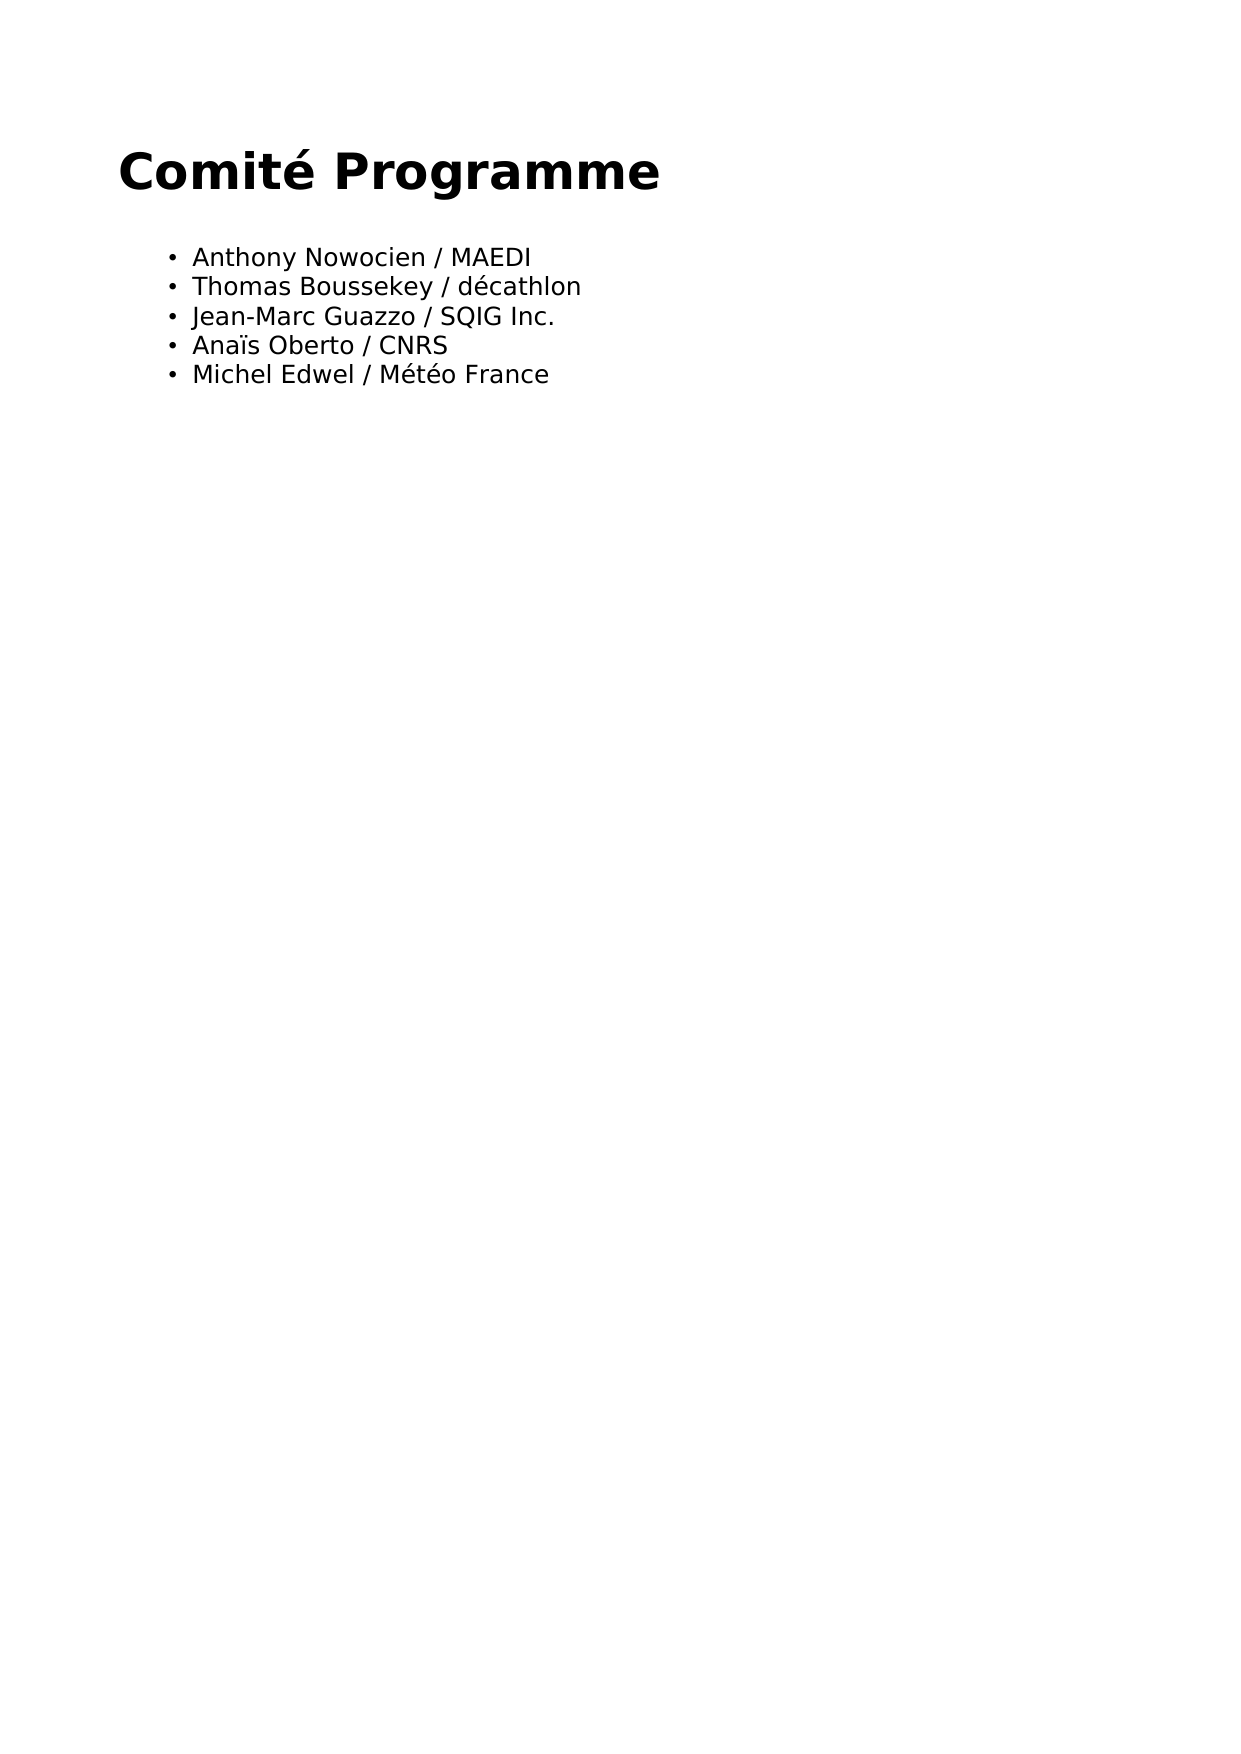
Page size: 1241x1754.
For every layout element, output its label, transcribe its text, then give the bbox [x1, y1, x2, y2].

list Jean-Marc Guazzo / SQIG Inc. [177, 302, 1122, 331]
subtitle Comité Programme [118, 143, 1122, 201]
list Michel Edwel / Météo France [177, 360, 1122, 389]
list Anthony Nowocien / MAEDI [177, 243, 1122, 272]
list Anaïs Oberto / CNRS [177, 331, 1122, 360]
list Thomas Boussekey / décathlon [177, 272, 1122, 302]
